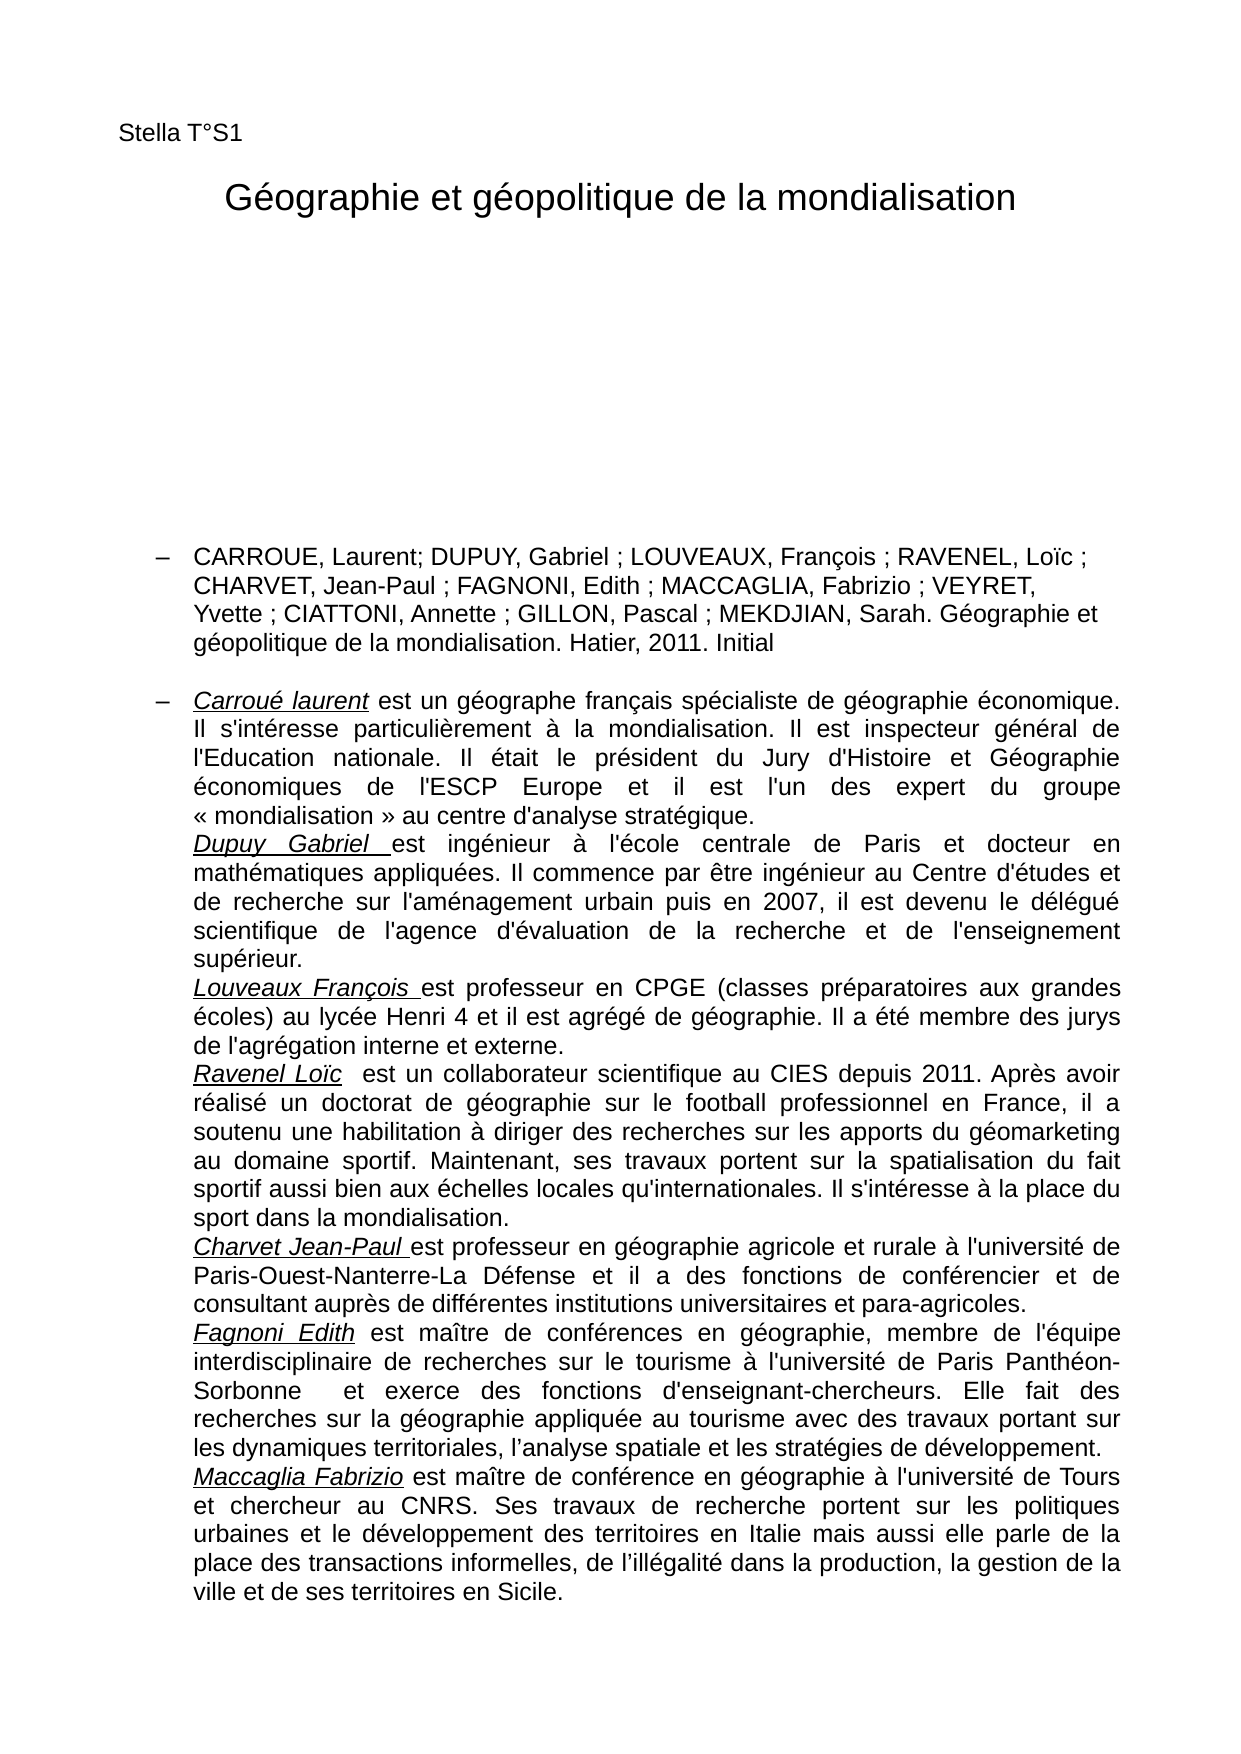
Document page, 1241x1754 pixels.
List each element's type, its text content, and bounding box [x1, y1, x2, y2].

list Louveaux François est professeur en CPGE (classes préparatoires aux grandes écoles) au lycée Henri 4 et il est agrégé de géographie. Il a été membre des jurys de l'agrégation interne et externe. [156, 973, 1122, 1059]
list CARROUE, Laurent; DUPUY, Gabriel ; LOUVEAUX, François ; RAVENEL, Loïc ; CHARVET, Jean-Paul ; FAGNONI, Edith ; MACCAGLIA, Fabrizio ; VEYRET, Yvette ; CIATTONI, Annette ; GILLON, Pascal ; MEKDJIAN, Sarah. Géographie et géopolitique de la mondialisation. Hatier, 2011. Initial [156, 542, 1122, 657]
list Ravenel Loïc est un collaborateur scientifique au CIES depuis 2011. Après avoir réalisé un doctorat de géographie sur le football professionnel en France, il a soutenu une habilitation à diriger des recherches sur les apports du géomarketing au domaine sportif. Maintenant, ses travaux portent sur la spatialisation du fait sportif aussi bien aux échelles locales qu'internationales. Il s'intéresse à la place du sport dans la mondialisation. [156, 1059, 1122, 1232]
list Fagnoni Edith est maître de conférences en géographie, membre de l'équipe interdisciplinaire de recherches sur le tourisme à l'université de Paris Panthéon-Sorbonne et exerce des fonctions d'enseignant-chercheurs. Elle fait des recherches sur la géographie appliquée au tourisme avec des travaux portant sur les dynamiques territoriales, l’analyse spatiale et les stratégies de développement. [156, 1318, 1122, 1462]
list Carroué laurent est un géographe français spécialiste de géographie économique. Il s'intéresse particulièrement à la mondialisation. Il est inspecteur général de l'Education nationale. Il était le président du Jury d'Histoire et Géographie économiques de l'ESCP Europe et il est l'un des expert du groupe « mondialisation » au centre d'analyse stratégique. [156, 686, 1122, 829]
list Dupuy Gabriel est ingénieur à l'école centrale de Paris et docteur en mathématiques appliquées. Il commence par être ingénieur au Centre d'études et de recherche sur l'aménagement urbain puis en 2007, il est devenu le délégué scientifique de l'agence d'évaluation de la recherche et de l'enseignement supérieur. [156, 829, 1122, 973]
list Maccaglia Fabrizio est maître de conférence en géographie à l'université de Tours et chercheur au CNRS. Ses travaux de recherche portent sur les politiques urbaines et le développement des territoires en Italie mais aussi elle parle de la place des transactions informelles, de l’illégalité dans la production, la gestion de la ville et de ses territoires en Sicile. [156, 1462, 1122, 1606]
list Charvet Jean-Paul est professeur en géographie agricole et rurale à l'université de Paris-Ouest-Nanterre-La Défense et il a des fonctions de conférencier et de consultant auprès de différentes institutions universitaires et para-agricoles. [156, 1232, 1122, 1318]
text Géographie et géopolitique de la mondialisation [118, 176, 1122, 219]
text Stella T°S1 [118, 118, 1122, 147]
